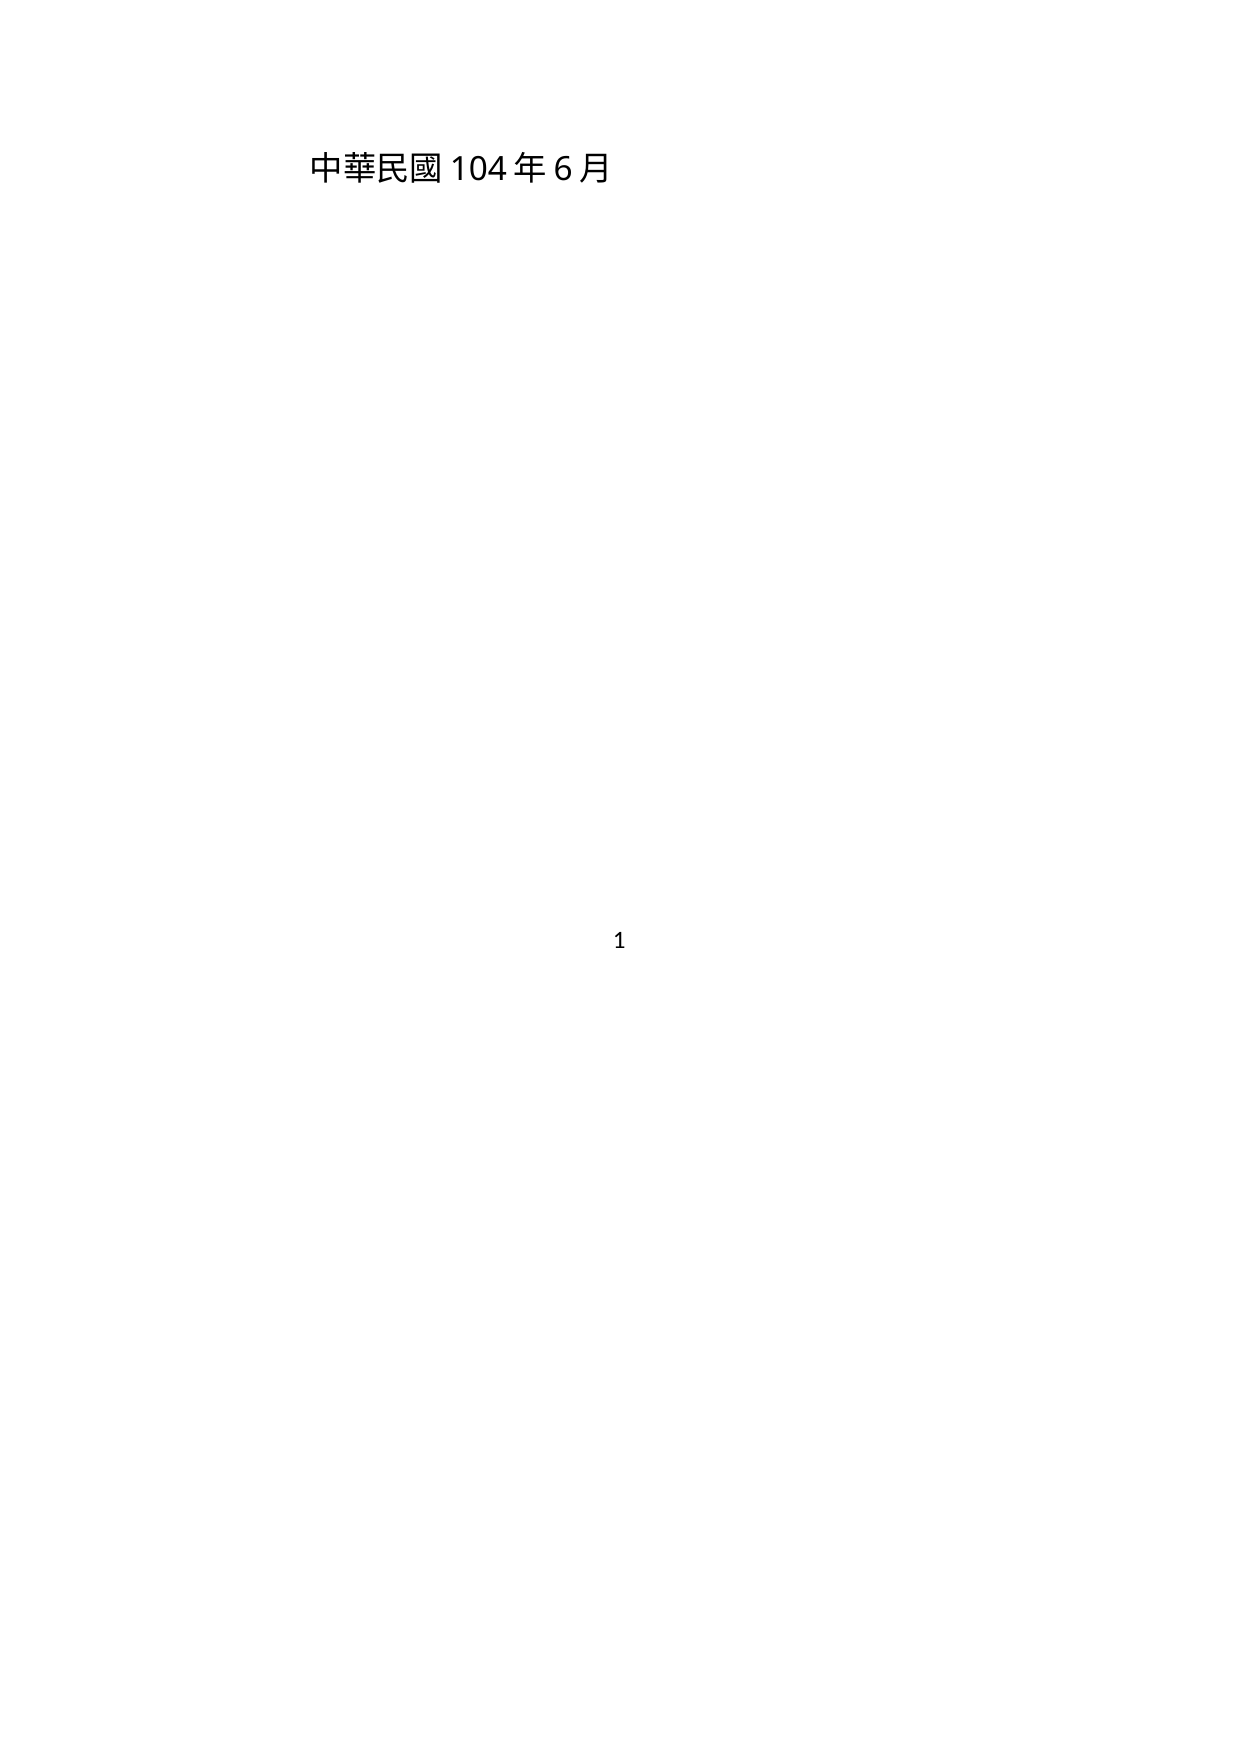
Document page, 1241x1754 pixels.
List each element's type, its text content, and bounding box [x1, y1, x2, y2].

text 1 [613, 924, 639, 955]
text 中華民國104年6月 [272, 142, 932, 190]
